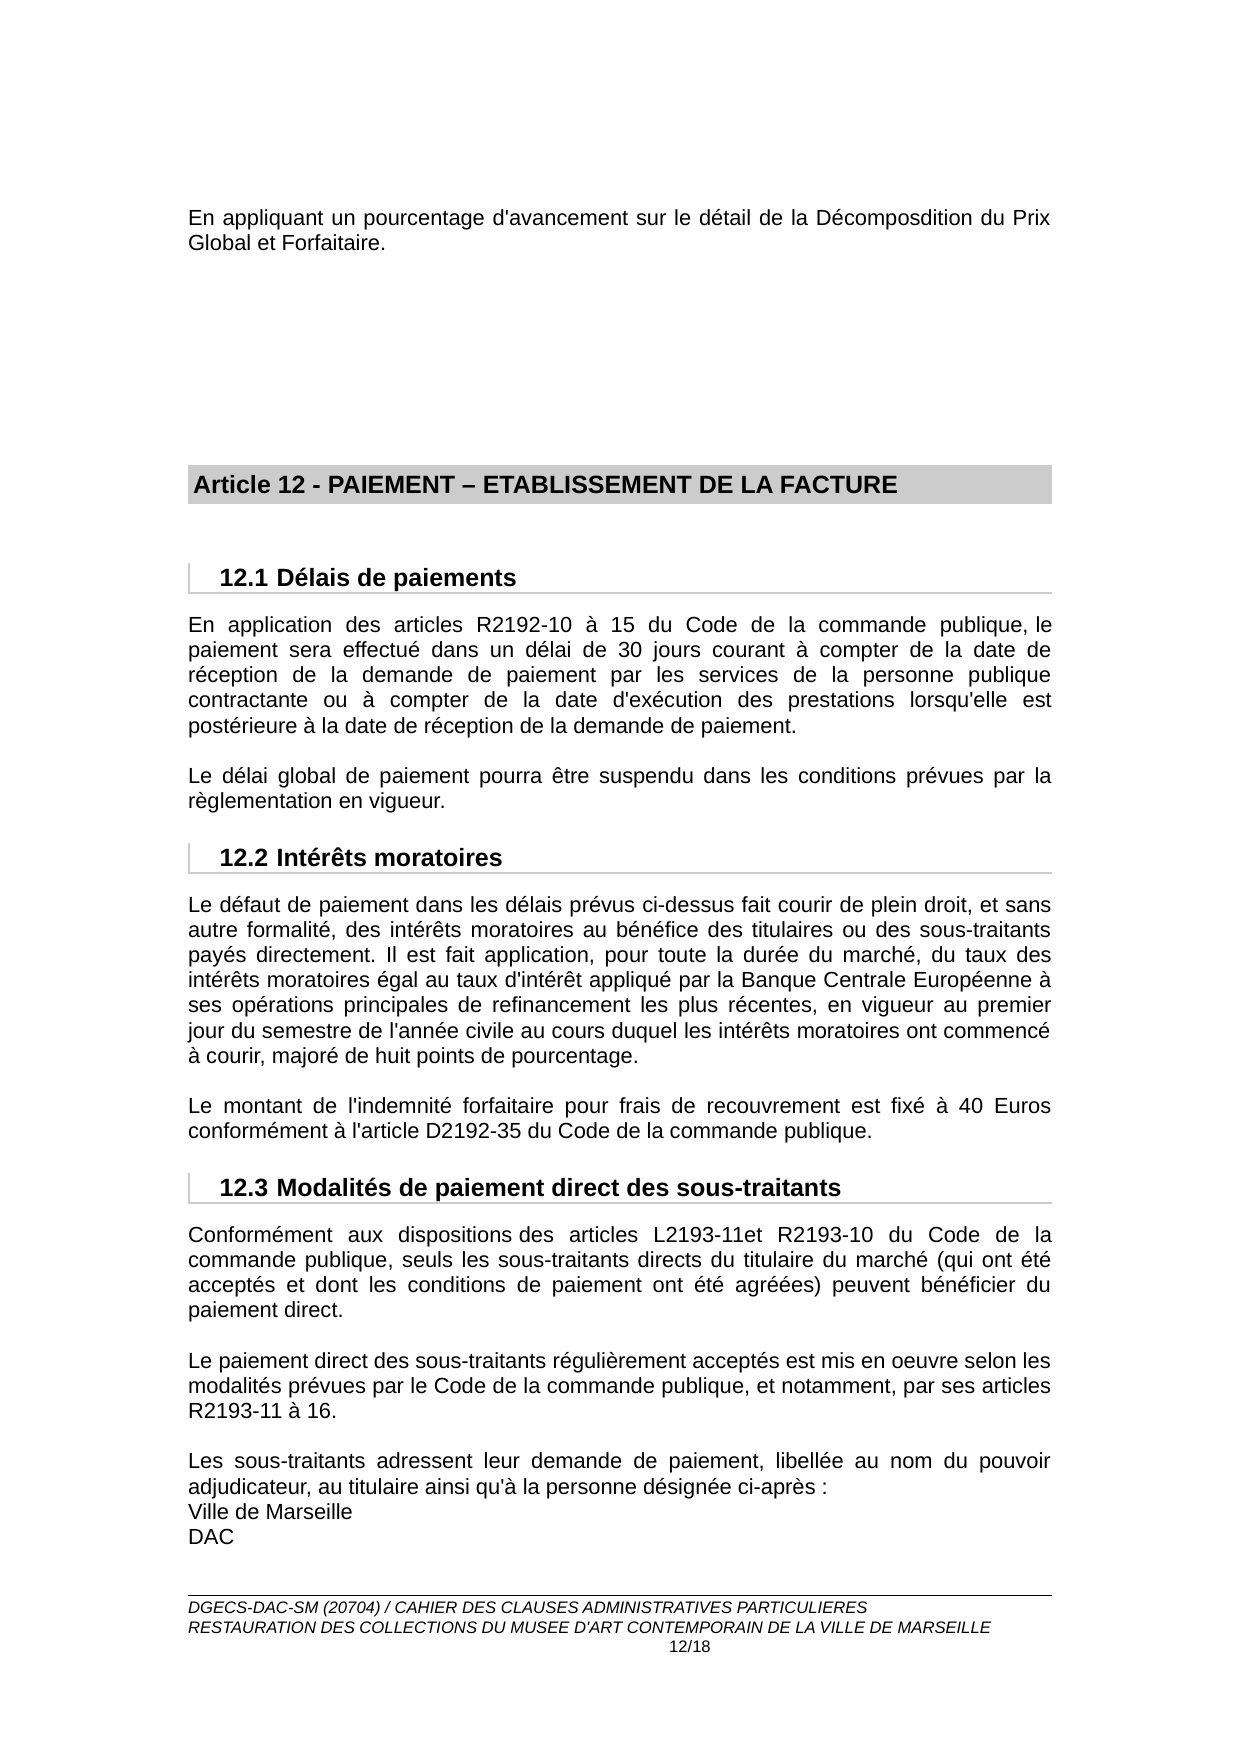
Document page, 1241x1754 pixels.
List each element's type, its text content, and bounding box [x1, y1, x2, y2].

subtitle Modalités de paiement direct des sous-traitants [190, 1173, 1052, 1202]
text En appliquant un pourcentage d'avancement sur le détail de la Décomposdition du Prix Global et Forfaitaire. [188, 204, 1052, 255]
text En application des articles R2192-10 à 15 du Code de la commande publique, le paiement sera effectué dans un délai de 30 jours courant à compter de la date de réception de la demande de paiement par les services de la personne publique contractante ou à compter de la date d'exécution des prestations lorsqu'elle est postérieure à la date de réception de la demande de paiement. [188, 612, 1052, 738]
text Le défaut de paiement dans les délais prévus ci-dessus fait courir de plein droit, et sans autre formalité, des intérêts moratoires au bénéfice des titulaires ou des sous-traitants payés directement. Il est fait application, pour toute la durée du marché, du taux des intérêts moratoires égal au taux d'intérêt appliqué par la Banque Centrale Européenne à ses opérations principales de refinancement les plus récentes, en vigueur au premier jour du semestre de l'année civile au cours duquel les intérêts moratoires ont commencé à courir, majoré de huit points de pourcentage. [188, 891, 1052, 1068]
text Les sous-traitants adressent leur demande de paiement, libellée au nom du pouvoir adjudicateur, au titulaire ainsi qu'à la personne désignée ci-après : [188, 1448, 1052, 1499]
text Le paiement direct des sous-traitants régulièrement acceptés est mis en oeuvre selon les modalités prévues par le Code de la commande publique, et notamment, par ses articles R2193-11 à 16. [188, 1348, 1052, 1423]
text Le montant de l'indemnité forfaitaire pour frais de recouvrement est fixé à 40 Euros conformément à l'article D2192-35 du Code de la commande publique. [188, 1093, 1052, 1143]
subtitle Intérêts moratoires [190, 843, 1052, 872]
text Ville de Marseille [188, 1499, 1052, 1524]
subtitle PAIEMENT – ETABLISSEMENT DE LA FACTURE [190, 468, 1050, 502]
text Conformément aux dispositions des articles L2193-11et R2193-10 du Code de la commande publique, seuls les sous-traitants directs du titulaire du marché (qui ont été acceptés et dont les conditions de paiement ont été agréées) peuvent bénéficier du paiement direct. [188, 1222, 1052, 1322]
text Le délai global de paiement pourra être suspendu dans les conditions prévues par la règlementation en vigueur. [188, 763, 1052, 813]
text DAC [188, 1524, 1052, 1549]
subtitle Délais de paiements [190, 563, 1052, 592]
